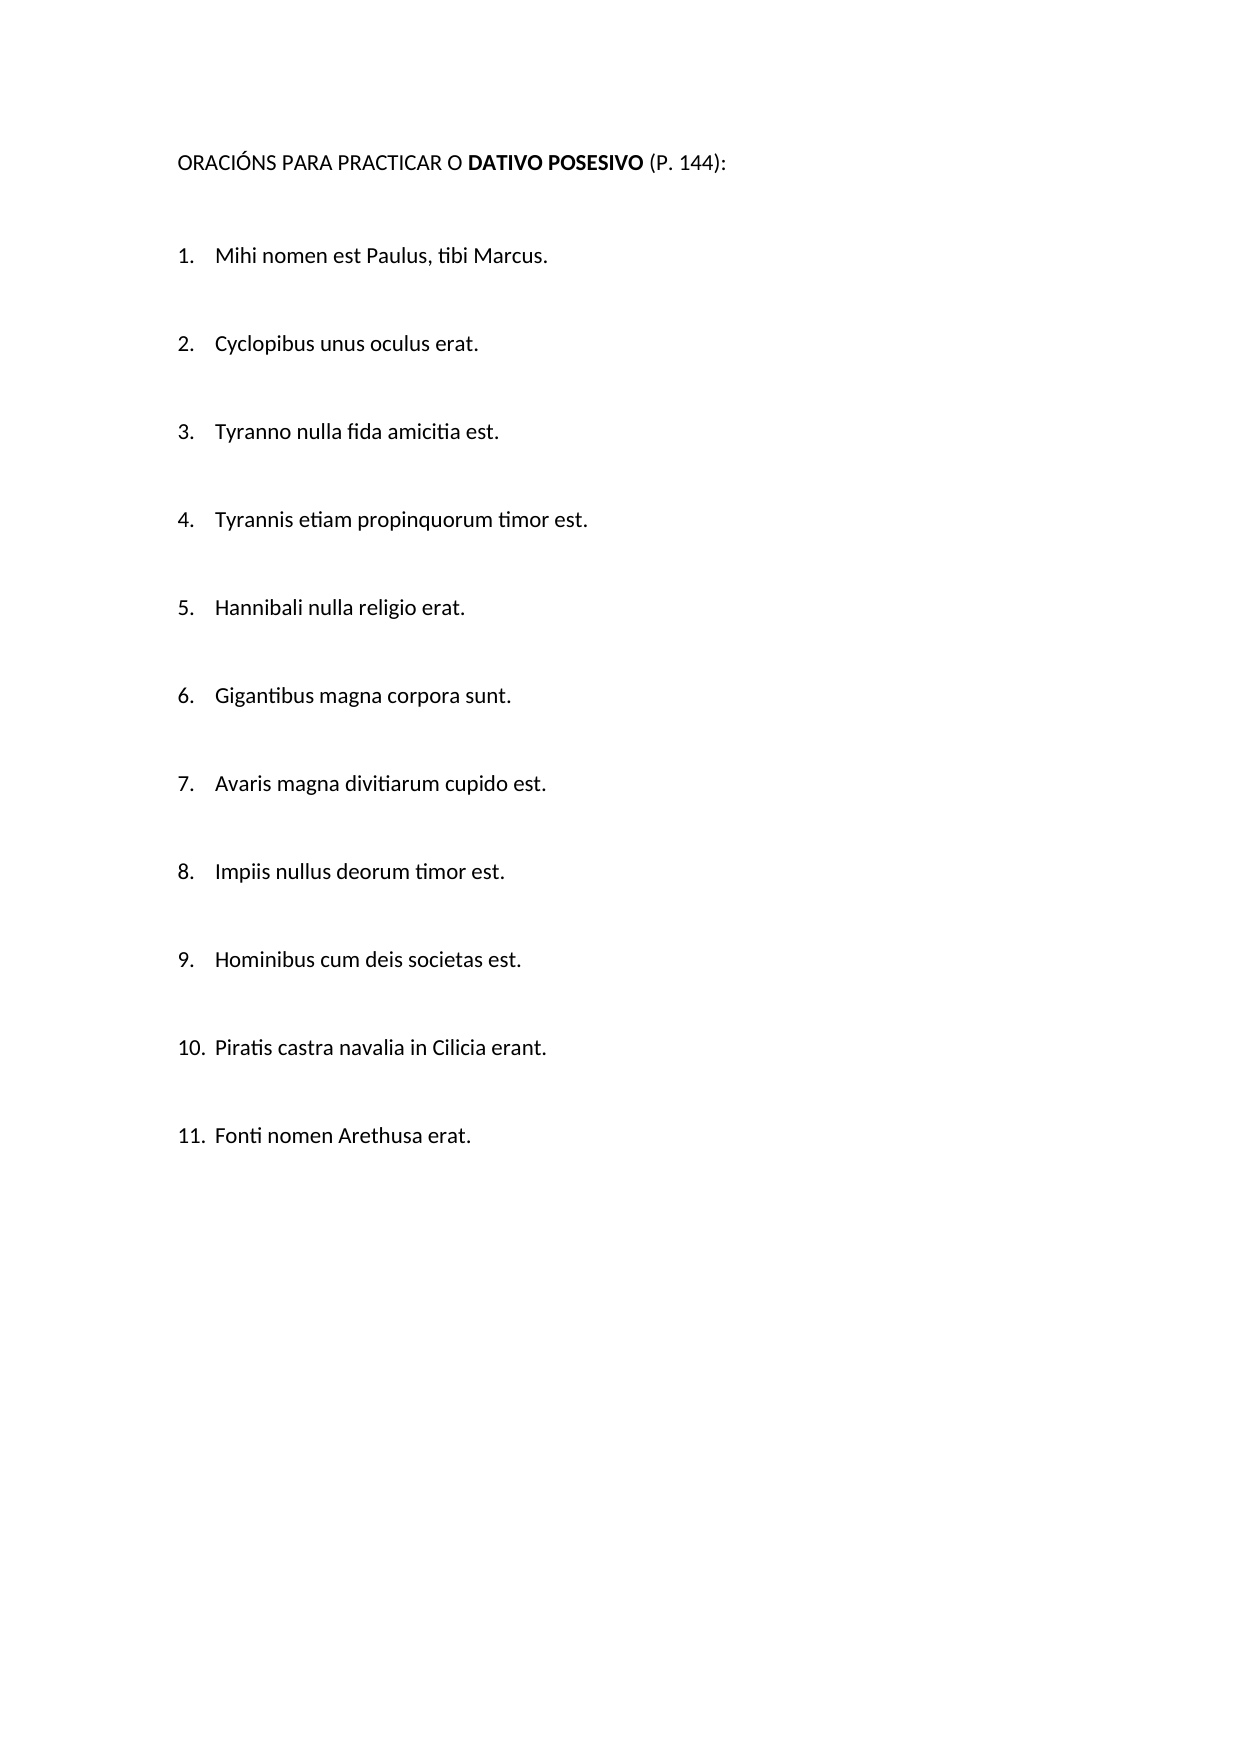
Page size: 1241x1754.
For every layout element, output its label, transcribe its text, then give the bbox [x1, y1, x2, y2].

list Hannibali nulla religio erat. [177, 593, 1063, 621]
text ORACIÓNS PARA PRACTICAR O DATIVO POSESIVO (P. 144): [177, 148, 1063, 176]
list Gigantibus magna corpora sunt. [177, 681, 1063, 709]
list Impiis nullus deorum timor est. [177, 857, 1063, 885]
list Piratis castra navalia in Cilicia erant. [177, 1033, 1063, 1061]
list Tyranno nulla fida amicitia est. [177, 417, 1063, 445]
list Mihi nomen est Paulus, tibi Marcus. [177, 241, 1063, 269]
list Fonti nomen Arethusa erat. [177, 1121, 1063, 1149]
list Avaris magna divitiarum cupido est. [177, 769, 1063, 797]
list Cyclopibus unus oculus erat. [177, 329, 1063, 357]
list Hominibus cum deis societas est. [177, 945, 1063, 973]
list Tyrannis etiam propinquorum timor est. [177, 505, 1063, 533]
